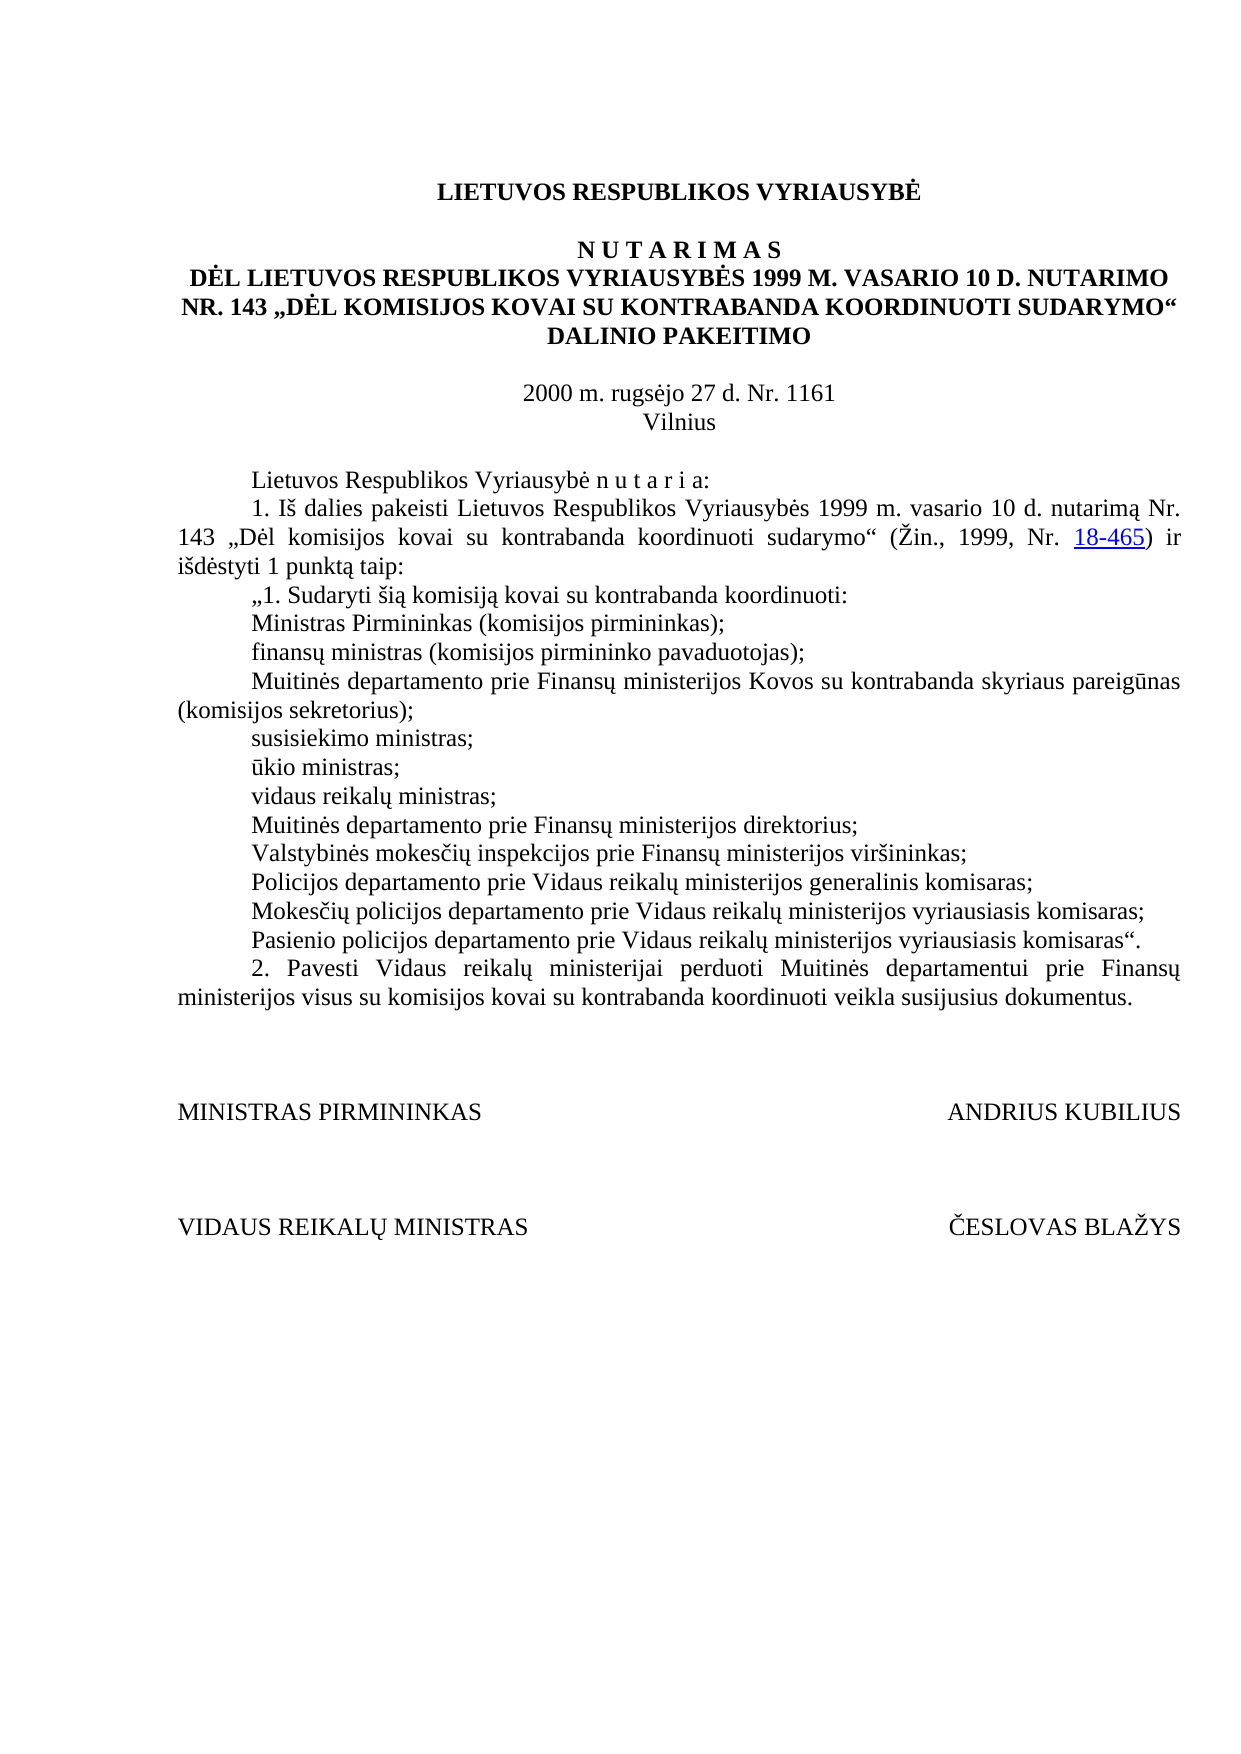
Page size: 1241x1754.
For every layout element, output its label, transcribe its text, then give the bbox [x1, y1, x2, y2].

text Valstybinės mokesčių inspekcijos prie Finansų ministerijos viršininkas; [177, 838, 1181, 867]
text MINISTRAS PIRMININKAS ANDRIUS KUBILIUS [177, 1097, 1181, 1126]
text DĖL LIETUVOS RESPUBLIKOS VYRIAUSYBĖS 1999 M. VASARIO 10 D. NUTARIMO NR. 143 „DĖL KOMISIJOS KOVAI SU KONTRABANDA KOORDINUOTI SUDARYMO“ DALINIO PAKEITIMO [177, 263, 1181, 350]
text Pasienio policijos departamento prie Vidaus reikalų ministerijos vyriausiasis komisaras“. [177, 925, 1181, 953]
text finansų ministras (komisijos pirmininko pavaduotojas); [177, 637, 1181, 666]
text Muitinės departamento prie Finansų ministerijos direktorius; [177, 810, 1181, 838]
text 2. Pavesti Vidaus reikalų ministerijai perduoti Muitinės departamentui prie Finansų ministerijos visus su komisijos kovai su kontrabanda koordinuoti veikla susijusius dokumentus. [177, 953, 1181, 1011]
text LIETUVOS RESPUBLIKOS VYRIAUSYBĖ [177, 177, 1181, 206]
text Mokesčių policijos departamento prie Vidaus reikalų ministerijos vyriausiasis komisaras; [177, 896, 1181, 925]
text susisiekimo ministras; [177, 723, 1181, 752]
text 2000 m. rugsėjo 27 d. Nr. 1161 [177, 378, 1181, 407]
text 1. Iš dalies pakeisti Lietuvos Respublikos Vyriausybės 1999 m. vasario 10 d. nutarimą Nr. 143 „Dėl komisijos kovai su kontrabanda koordinuoti sudarymo“ (Žin., 1999, Nr. 18-465) ir išdėstyti 1 punktą taip: [177, 493, 1181, 580]
text N U T A R I M A S [177, 235, 1181, 263]
text VIDAUS REIKALŲ MINISTRAS ČESLOVAS BLAŽYS [177, 1212, 1181, 1241]
text „1. Sudaryti šią komisiją kovai su kontrabanda koordinuoti: [177, 580, 1181, 608]
text vidaus reikalų ministras; [177, 781, 1181, 810]
text Lietuvos Respublikos Vyriausybė nutaria: [177, 465, 1181, 493]
text Muitinės departamento prie Finansų ministerijos Kovos su kontrabanda skyriaus pareigūnas (komisijos sekretorius); [177, 666, 1181, 723]
text Ministras Pirmininkas (komisijos pirmininkas); [177, 608, 1181, 637]
text Vilnius [177, 407, 1181, 436]
text Policijos departamento prie Vidaus reikalų ministerijos generalinis komisaras; [177, 867, 1181, 896]
text ūkio ministras; [177, 752, 1181, 781]
